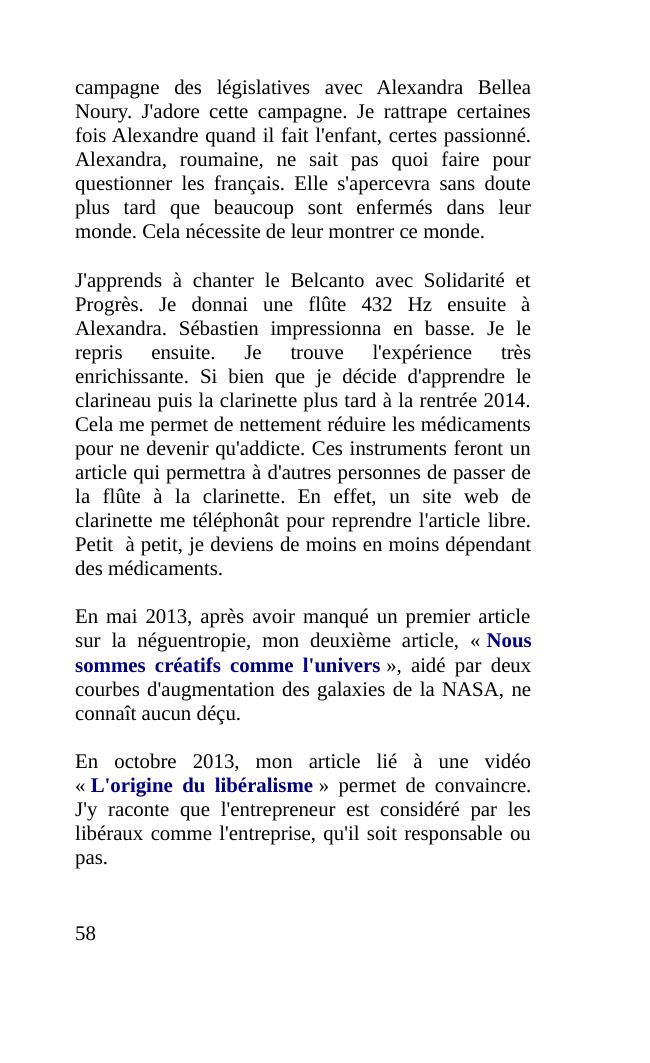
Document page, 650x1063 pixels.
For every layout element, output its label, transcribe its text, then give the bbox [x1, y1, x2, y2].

text J'apprends à chanter le Belcanto avec Solidarité et Progrès. Je donnai une flûte 432 Hz ensuite à Alexandra. Sébastien impressionna en basse. Je le repris ensuite. Je trouve l'expérience très enrichissante. Si bien que je décide d'apprendre le clarineau puis la clarinette plus tard à la rentrée 2014. Cela me permet de nettement réduire les médicaments pour ne devenir qu'addicte. Ces instruments feront un article qui permettra à d'autres personnes de passer de la flûte à la clarinette. En effet, un site web de clarinette me téléphonât pour reprendre l'article libre. Petit à petit, je deviens de moins en moins dépendant des médicaments. [75, 267, 531, 580]
text En mai 2013, après avoir manqué un premier article sur la néguentropie, mon deuxième article, « Nous sommes créatifs comme l'univers », aidé par deux courbes d'augmentation des galaxies de la NASA, ne connaît aucun déçu. [75, 604, 531, 725]
text En octobre 2013, mon article lié à une vidéo « L'origine du libéralisme » permet de convaincre. J'y raconte que l'entrepreneur est considéré par les libéraux comme l'entreprise, qu'il soit responsable ou pas. [75, 749, 531, 869]
text campagne des législatives avec Alexandra Bellea Noury. J'adore cette campagne. Je rattrape certaines fois Alexandre quand il fait l'enfant, certes passionné. Alexandra, roumaine, ne sait pas quoi faire pour questionner les français. Elle s'apercevra sans doute plus tard que beaucoup sont enfermés dans leur monde. Cela nécessite de leur montrer ce monde. [75, 75, 531, 243]
